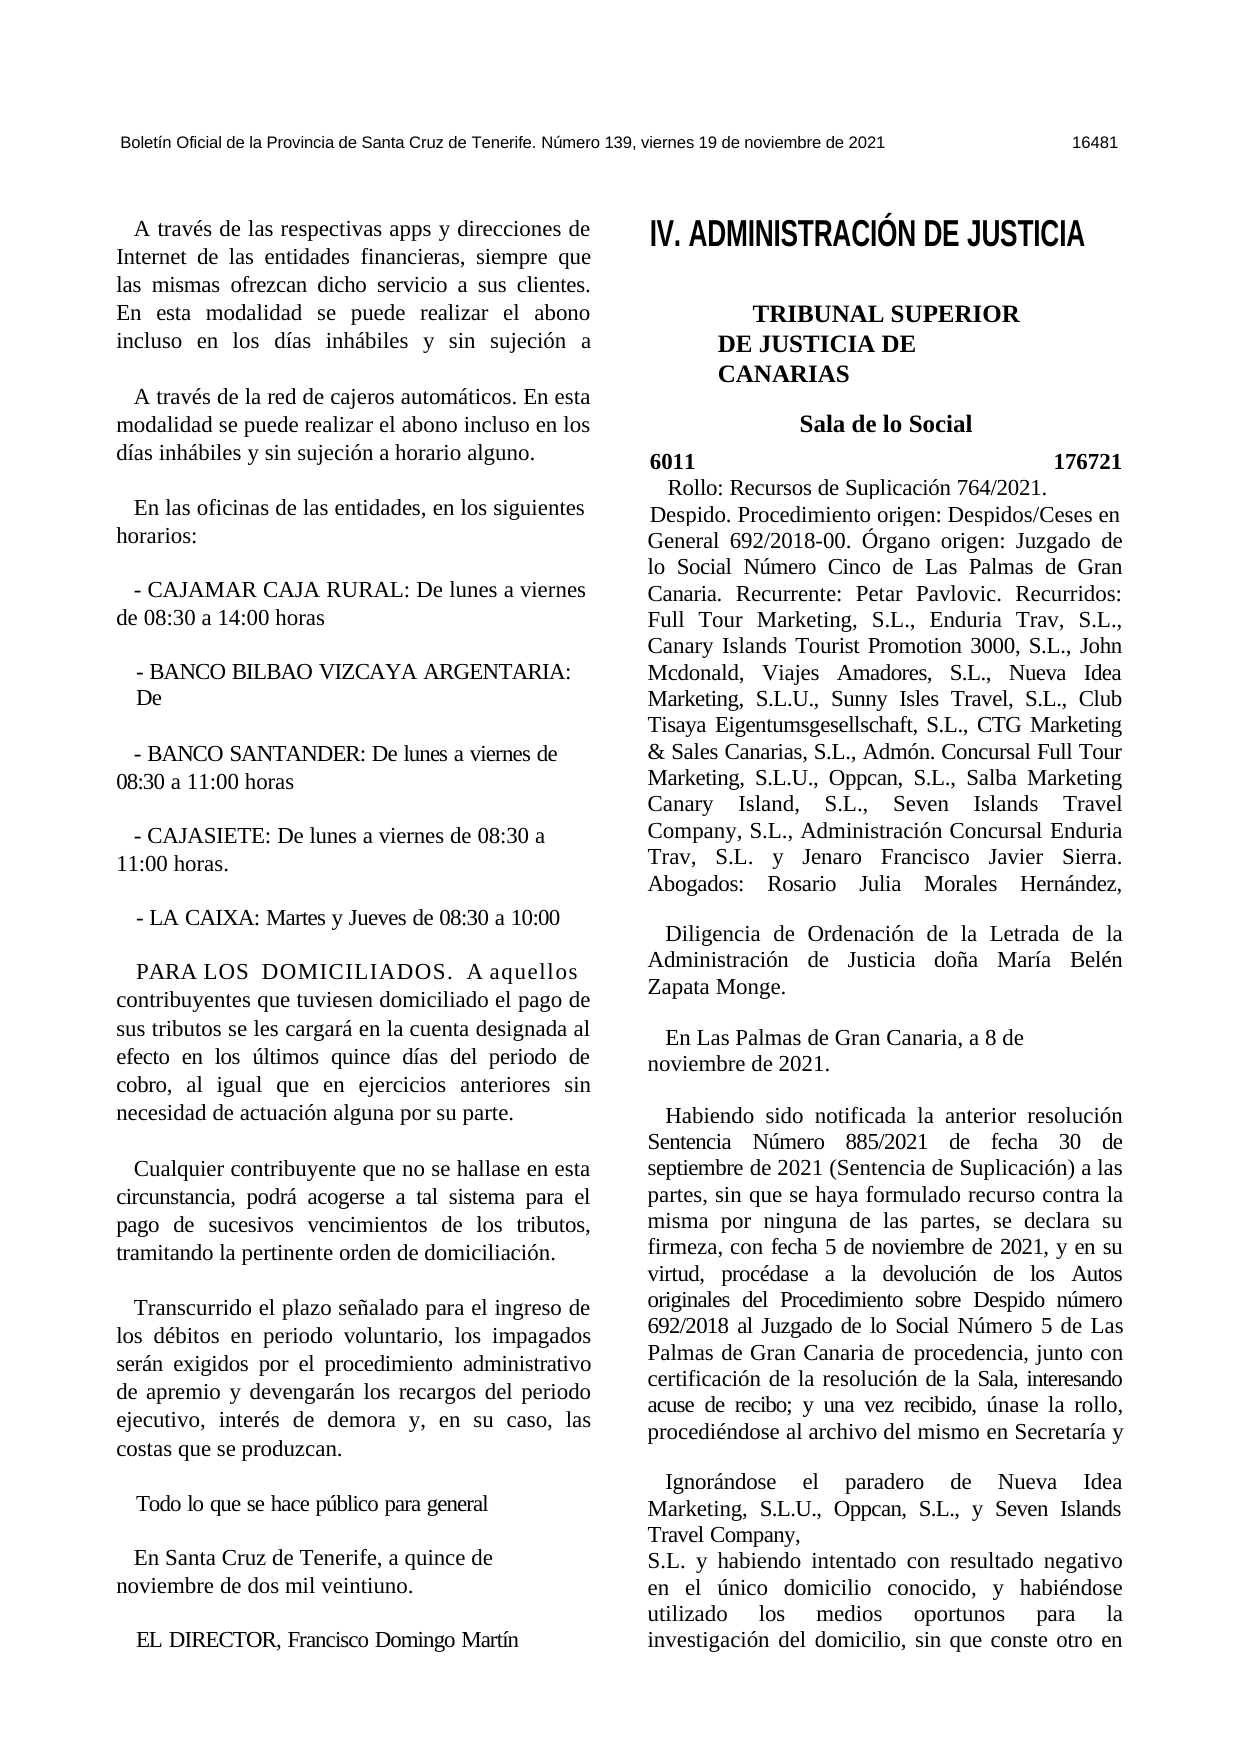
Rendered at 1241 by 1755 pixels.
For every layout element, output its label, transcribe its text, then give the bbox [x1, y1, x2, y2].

text 176721 [1053, 448, 1124, 473]
text - LA CAIXA: Martes y Jueves de 08:30 a 10:00 horas. [136, 904, 592, 933]
text PARA LOS DOMICILIADOS. A aquellos [136, 958, 594, 984]
text S.L. y habiendo intentado con resultado negativo en el único domicilio conocido, y habiéndose utilizado los medios oportunos para la investigación del domicilio, sin que conste otro en el que llevar a efecto la notificación acordada e ignorándose sus paraderos, [647, 1547, 1123, 1655]
text Todo lo que se hace público para general conocimiento. [136, 1491, 592, 1519]
text Cualquier contribuyente que no se hallase en esta circunstancia, podrá acogerse a tal sistema para el pago de sucesivos vencimientos de los tributos, tramitando la pertinente orden de domiciliación. [116, 1154, 591, 1265]
text A través de la red de cajeros automáticos. En esta modalidad se puede realizar el abono incluso en los días inhábiles y sin sujeción a horario alguno. [116, 383, 591, 465]
text General 692/2018-00. Órgano origen: Juzgado de lo Social Número Cinco de Las Palmas de Gran Canaria. Recurrente: Petar Pavlovic. Recurridos: Full Tour Marketing, S.L., Enduria Trav, S.L., Canary Islands Tourist Promotion 3000, S.L., John Mcdonald, Viajes Amadores, S.L., Nueva Idea Marketing, S.L.U., Sunny Isles Travel, S.L., Club Tisaya Eigentumsgesellschaft, S.L., CTG Marketing & Sales Canarias, S.L., Admón. Concursal Full Tour Marketing, S.L.U., Oppcan, S.L., Salba Marketing Canary Island, S.L., Seven Islands Travel Company, S.L., Administración Concursal Enduria Trav, S.L. y Jenaro Francisco Javier Sierra. Abogados: Rosario Julia Morales Hernández, Manuel José Cañada Ortega y Félix Aranda Rodríguez. [647, 527, 1122, 897]
text - BANCO BILBAO VIZCAYA ARGENTARIA: De [136, 658, 592, 711]
text 6011 [649, 448, 697, 474]
text Rollo: Recursos de Suplicación 764/2021. Materia: [667, 474, 1124, 499]
text Despido. Procedimiento origen: Despidos/Ceses en [649, 501, 1124, 526]
text A través de las respectivas apps y direcciones de Internet de las entidades financieras, siempre que las mismas ofrezcan dicho servicio a sus clientes. En esta modalidad se puede realizar el abono incluso en los días inhábiles y sin sujeción a horario alguno. [116, 215, 591, 358]
text IV. ADMINISTRACIÓN DE JUSTICIA [649, 211, 1087, 254]
text EL DIRECTOR, Francisco Domingo Martín Malagón. [136, 1626, 592, 1655]
text En Santa Cruz de Tenerife, a quince de noviembre de dos mil veintiuno. [116, 1544, 593, 1598]
text - BANCO SANTANDER: De lunes a viernes de 08:30 a 11:00 horas [116, 740, 592, 794]
text Diligencia de Ordenación de la Letrada de la Administración de Justicia doña María Belén Zapata Monge. [647, 920, 1123, 999]
text Boletín Oficial de la Provincia de Santa Cruz de Tenerife. Número 139, viernes 19 de noviembre de 2021 [120, 133, 893, 150]
text En Las Palmas de Gran Canaria, a 8 de noviembre de 2021. [647, 1024, 1124, 1077]
text En las oficinas de las entidades, en los siguientes horarios: [116, 493, 593, 548]
text - CAJASIETE: De lunes a viernes de 08:30 a 11:00 horas. [116, 822, 592, 877]
text contribuyentes que tuviesen domiciliado el pago de sus tributos se les cargará en la cuenta designada al efecto en los últimos quince días del periodo de cobro, al igual que en ejercicios anteriores sin necesidad de actuación alguna por su parte. [116, 987, 591, 1125]
text Sala de lo Social [713, 409, 1058, 438]
text Habiendo sido notificada la anterior resolución Sentencia Número 885/2021 de fecha 30 de septiembre de 2021 (Sentencia de Suplicación) a las partes, sin que se haya formulado recurso contra la misma por ninguna de las partes, se declara su firmeza, con fecha 5 de noviembre de 2021, y en su virtud, procédase a la devolución de los Autos originales del Procedimiento sobre Despido número 692/2018 al Juzgado de lo Social Número 5 de Las Palmas de Gran Canaria de procedencia, junto con certificación de la resolución de la Sala, interesando acuse de recibo; y una vez recibido, únase la rollo, procediéndose al archivo del mismo en Secretaría y dejando las notas oportunas. [647, 1102, 1123, 1446]
text - CAJAMAR CAJA RURAL: De lunes a viernes de 08:30 a 14:00 horas [116, 576, 593, 630]
text Transcurrido el plazo señalado para el ingreso de los débitos en periodo voluntario, los impagados serán exigidos por el procedimiento administrativo de apremio y devengarán los recargos del periodo ejecutivo, interés de demora y, en su caso, las costas que se produzcan. [116, 1294, 592, 1461]
text TRIBUNAL SUPERIOR DE JUSTICIA DE CANARIAS [718, 299, 1054, 388]
text Ignorándose el paradero de Nueva Idea Marketing, S.L.U., Oppcan, S.L., y Seven Islands Travel Company, [647, 1468, 1122, 1547]
text 16481 [1072, 133, 1120, 150]
